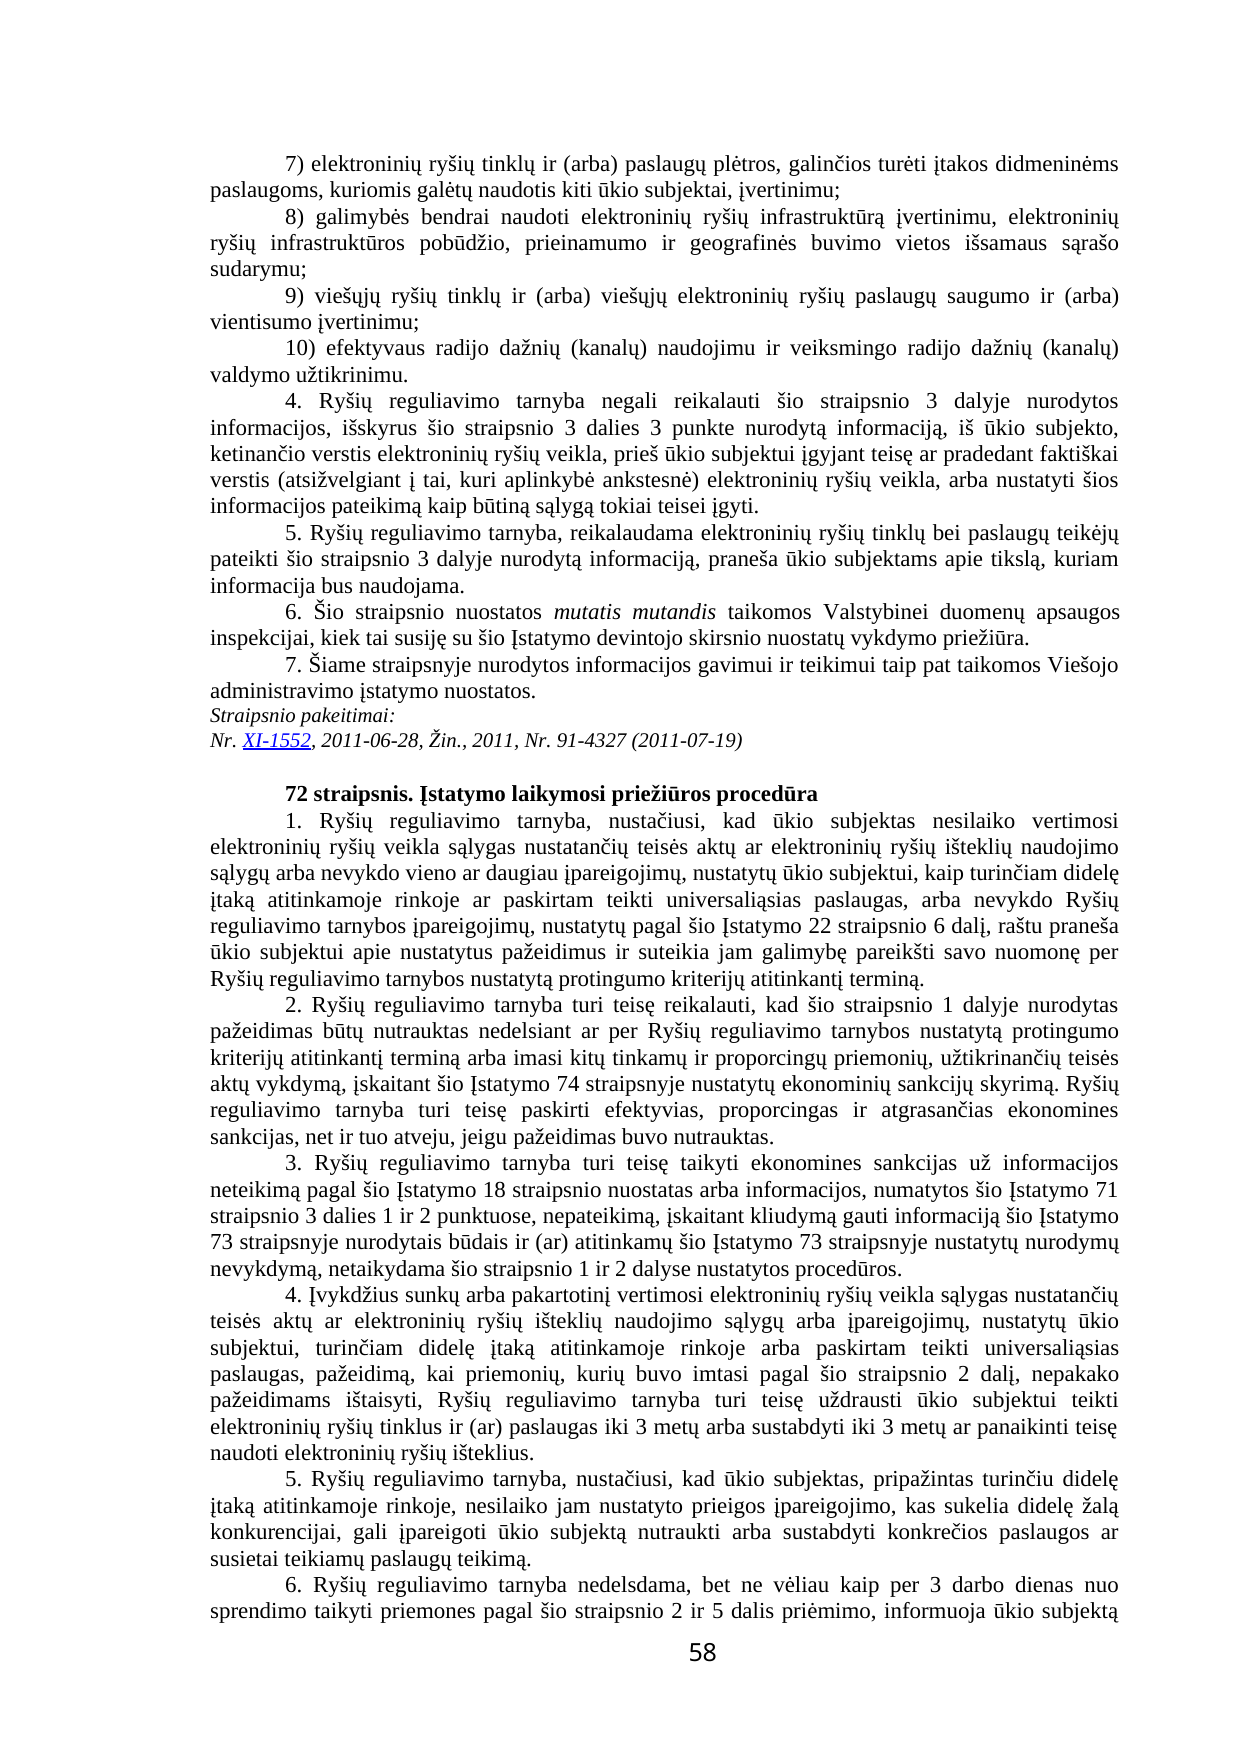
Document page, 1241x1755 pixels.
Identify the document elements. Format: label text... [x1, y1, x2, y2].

text 10) efektyvaus radijo dažnių (kanalų) naudojimu ir veiksmingo radijo dažnių (kanalų) valdymo užtikrinimu. [210, 334, 1120, 387]
text 5. Ryšių reguliavimo tarnyba, nustačiusi, kad ūkio subjektas, pripažintas turinčiu didelę įtaką atitinkamoje rinkoje, nesilaiko jam nustatyto prieigos įpareigojimo, kas sukelia didelę žalą konkurencijai, gali įpareigoti ūkio subjektą nutraukti arba sustabdyti konkrečios paslaugos ar susietai teikiamų paslaugų teikimą. [210, 1466, 1120, 1571]
text Nr. XI-1552, 2011-06-28, Žin., 2011, Nr. 91-4327 (2011-07-19) [210, 727, 1120, 752]
text Straipsnio pakeitimai: [210, 703, 1120, 727]
text 5. Ryšių reguliavimo tarnyba, reikalaudama elektroninių ryšių tinklų bei paslaugų teikėjų pateikti šio straipsnio 3 dalyje nurodytą informaciją, praneša ūkio subjektams apie tikslą, kuriam informacija bus naudojama. [210, 519, 1120, 598]
text 2. Ryšių reguliavimo tarnyba turi teisę reikalauti, kad šio straipsnio 1 dalyje nurodytas pažeidimas būtų nutrauktas nedelsiant ar per Ryšių reguliavimo tarnybos nustatytą protingumo kriterijų atitinkantį terminą arba imasi kitų tinkamų ir proporcingų priemonių, užtikrinančių teisės aktų vykdymą, įskaitant šio Įstatymo 74 straipsnyje nustatytų ekonominių sankcijų skyrimą. Ryšių reguliavimo tarnyba turi teisę paskirti efektyvias, proporcingas ir atgrasančias ekonomines sankcijas, net ir tuo atveju, jeigu pažeidimas buvo nutrauktas. [210, 991, 1120, 1149]
text 7) elektroninių ryšių tinklų ir (arba) paslaugų plėtros, galinčios turėti įtakos didmeninėms paslaugoms, kuriomis galėtų naudotis kiti ūkio subjektai, įvertinimu; [210, 150, 1120, 203]
text 72 straipsnis. Įstatymo laikymosi priežiūros procedūra [210, 780, 1120, 807]
text 8) galimybės bendrai naudoti elektroninių ryšių infrastruktūrą įvertinimu, elektroninių ryšių infrastruktūros pobūdžio, prieinamumo ir geografinės buvimo vietos išsamaus sąrašo sudarymu; [210, 203, 1120, 282]
text 6. Šio straipsnio nuostatos mutatis mutandis taikomos Valstybinei duomenų apsaugos inspekcijai, kiek tai susiję su šio Įstatymo devintojo skirsnio nuostatų vykdymo priežiūra. [210, 598, 1120, 651]
text 4. Ryšių reguliavimo tarnyba negali reikalauti šio straipsnio 3 dalyje nurodytos informacijos, išskyrus šio straipsnio 3 dalies 3 punkte nurodytą informaciją, iš ūkio subjekto, ketinančio verstis elektroninių ryšių veikla, prieš ūkio subjektui įgyjant teisę ar pradedant faktiškai verstis (atsižvelgiant į tai, kuri aplinkybė ankstesnė) elektroninių ryšių veikla, arba nustatyti šios informacijos pateikimą kaip būtiną sąlygą tokiai teisei įgyti. [210, 387, 1120, 519]
text 1. Ryšių reguliavimo tarnyba, nustačiusi, kad ūkio subjektas nesilaiko vertimosi elektroninių ryšių veikla sąlygas nustatančių teisės aktų ar elektroninių ryšių išteklių naudojimo sąlygų arba nevykdo vieno ar daugiau įpareigojimų, nustatytų ūkio subjektui, kaip turinčiam didelę įtaką atitinkamoje rinkoje ar paskirtam teikti universaliąsias paslaugas, arba nevykdo Ryšių reguliavimo tarnybos įpareigojimų, nustatytų pagal šio Įstatymo 22 straipsnio 6 dalį, raštu praneša ūkio subjektui apie nustatytus pažeidimus ir suteikia jam galimybę pareikšti savo nuomonę per Ryšių reguliavimo tarnybos nustatytą protingumo kriterijų atitinkantį terminą. [210, 807, 1120, 991]
text 9) viešųjų ryšių tinklų ir (arba) viešųjų elektroninių ryšių paslaugų saugumo ir (arba) vientisumo įvertinimu; [210, 282, 1120, 334]
text 4. Įvykdžius sunkų arba pakartotinį vertimosi elektroninių ryšių veikla sąlygas nustatančių teisės aktų ar elektroninių ryšių išteklių naudojimo sąlygų arba įpareigojimų, nustatytų ūkio subjektui, turinčiam didelę įtaką atitinkamoje rinkoje arba paskirtam teikti universaliąsias paslaugas, pažeidimą, kai priemonių, kurių buvo imtasi pagal šio straipsnio 2 dalį, nepakako pažeidimams ištaisyti, Ryšių reguliavimo tarnyba turi teisę uždrausti ūkio subjektui teikti elektroninių ryšių tinklus ir (ar) paslaugas iki 3 metų arba sustabdyti iki 3 metų ar panaikinti teisę naudoti elektroninių ryšių išteklius. [210, 1281, 1120, 1466]
text 3. Ryšių reguliavimo tarnyba turi teisę taikyti ekonomines sankcijas už informacijos neteikimą pagal šio Įstatymo 18 straipsnio nuostatas arba informacijos, numatytos šio Įstatymo 71 straipsnio 3 dalies 1 ir 2 punktuose, nepateikimą, įskaitant kliudymą gauti informaciją šio Įstatymo 73 straipsnyje nurodytais būdais ir (ar) atitinkamų šio Įstatymo 73 straipsnyje nustatytų nurodymų nevykdymą, netaikydama šio straipsnio 1 ir 2 dalyse nustatytos procedūros. [210, 1149, 1120, 1281]
text 7. Šiame straipsnyje nurodytos informacijos gavimui ir teikimui taip pat taikomos Viešojo administravimo įstatymo nuostatos. [210, 651, 1120, 703]
text 6. Ryšių reguliavimo tarnyba nedelsdama, bet ne vėliau kaip per 3 darbo dienas nuo sprendimo taikyti priemones pagal šio straipsnio 2 ir 5 dalis priėmimo, informuoja ūkio subjektą [210, 1571, 1120, 1624]
